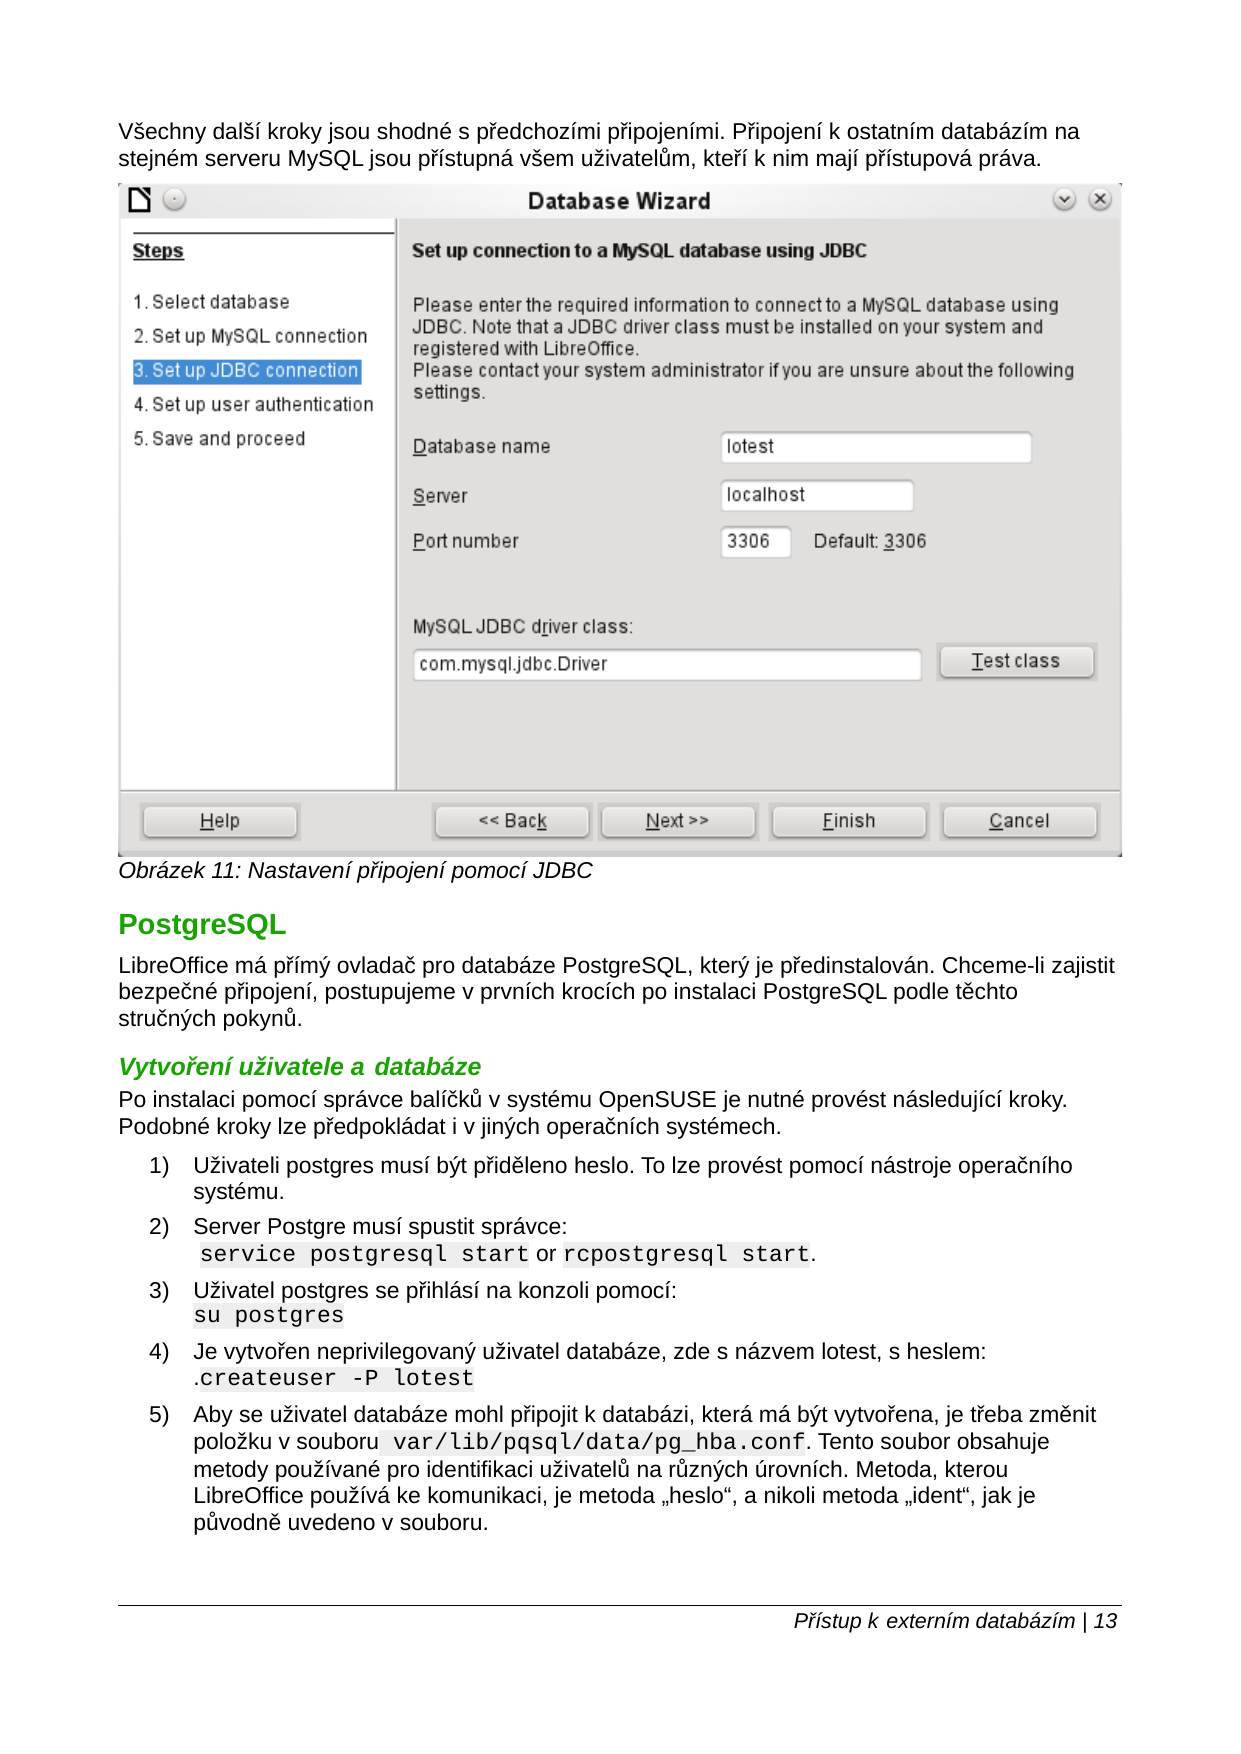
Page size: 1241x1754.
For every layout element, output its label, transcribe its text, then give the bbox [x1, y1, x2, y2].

subtitle Vytvoření uživatele a databáze [118, 1052, 1122, 1080]
text LibreOffice má přímý ovladač pro databáze PostgreSQL, který je předinstalován. Chceme-li zajistit bezpečné připojení, postupujeme v prvních krocích po instalaci PostgreSQL podle těchto stručných pokynů. [118, 952, 1122, 1031]
text Obrázek 11: Nastavení připojení pomocí JDBC [118, 857, 1122, 883]
list Uživatel postgres se přihlásí na konzoli pomocí: su postgres [169, 1277, 1122, 1329]
list Je vytvořen neprivilegovaný uživatel databáze, zde s názvem lotest, s heslem: .createuser -P lotest [169, 1338, 1122, 1392]
list Uživateli postgres musí být přiděleno heslo. To lze provést pomocí nástroje operačního systému. [169, 1152, 1122, 1204]
text Všechny další kroky jsou shodné s předchozími připojeními. Připojení k ostatním databázím na stejném serveru MySQL jsou přístupná všem uživatelům, kteří k nim mají přístupová práva. [118, 118, 1122, 171]
picture [118, 183, 1123, 857]
subtitle PostgreSQL [118, 907, 1122, 940]
list Server Postgre musí spustit správce: service postgresql start or rcpostgresql start. [169, 1213, 1122, 1268]
list Aby se uživatel databáze mohl připojit k databázi, která má být vytvořena, je třeba změnit položku v souboru var/lib/pqsql/data/pg_hba.conf. Tento soubor obsahuje metody používané pro identifikaci uživatelů na různých úrovních. Metoda, kterou LibreOffice používá ke komunikaci, je metoda „heslo“, a nikoli metoda „ident“, jak je původně uvedeno v souboru. [169, 1401, 1122, 1535]
text Po instalaci pomocí správce balíčků v systému OpenSUSE je nutné provést následující kroky. Podobné kroky lze předpokládat i v jiných operačních systémech. [118, 1086, 1122, 1139]
